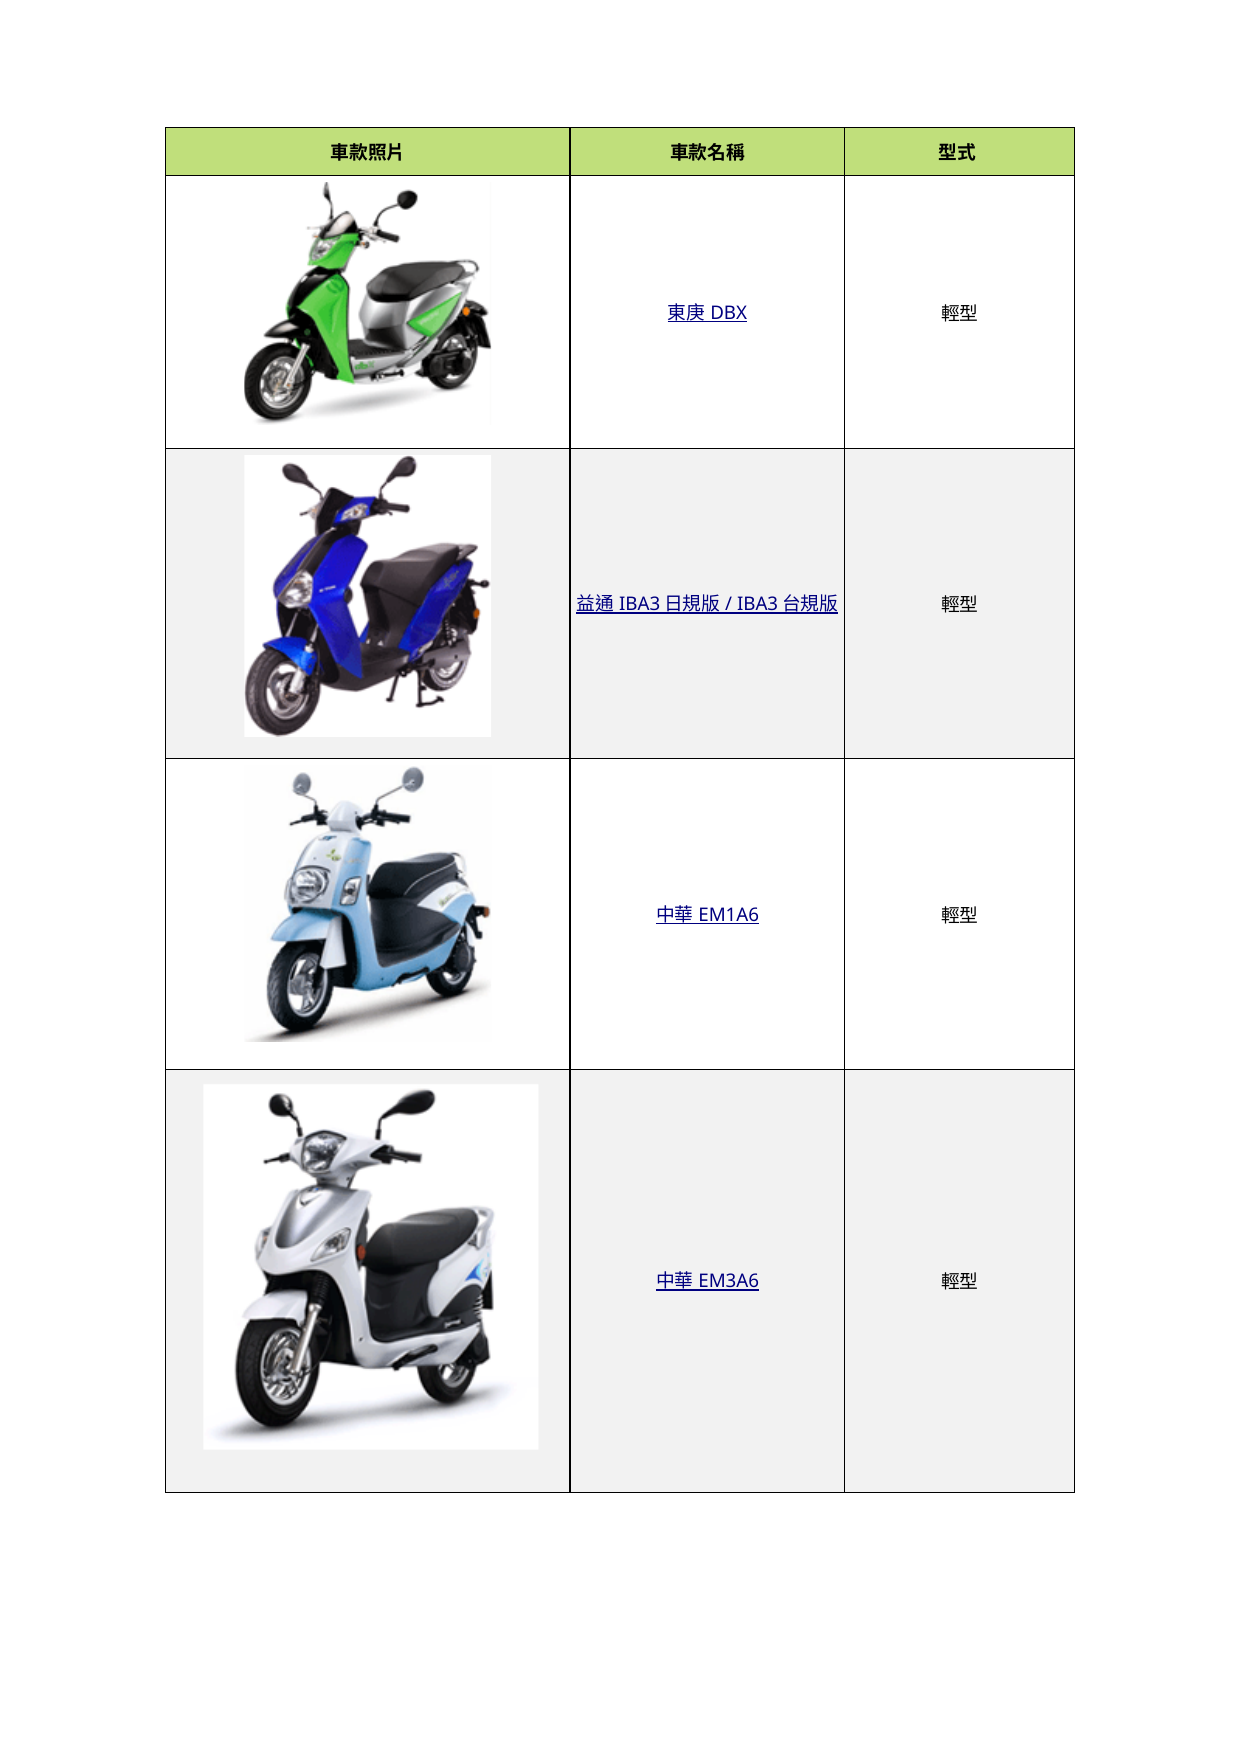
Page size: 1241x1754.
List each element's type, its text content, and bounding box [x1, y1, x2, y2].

table_cell 中華 EM1A6 [571, 759, 844, 1069]
table_cell 益通 IBA3日規版 / IBA3台規版 [571, 449, 844, 758]
table_cell 東庚 DBX [571, 176, 844, 448]
table_cell [166, 1070, 569, 1492]
table_cell 輕型 [845, 759, 1074, 1069]
table_cell [166, 176, 569, 448]
picture [244, 455, 492, 737]
table_cell 輕型 [845, 449, 1074, 758]
table_cell [166, 759, 569, 1069]
table_header 車款名稱 [571, 128, 844, 175]
table_header 型式 [845, 128, 1074, 175]
picture [244, 182, 492, 425]
picture [244, 765, 492, 1042]
table_cell 中華 EM3A6 [571, 1070, 844, 1492]
table_cell 輕型 [845, 1070, 1074, 1492]
picture [174, 1076, 562, 1464]
table_header 車款照片 [166, 128, 569, 175]
table_cell [166, 449, 569, 758]
table_cell 輕型 [845, 176, 1074, 448]
